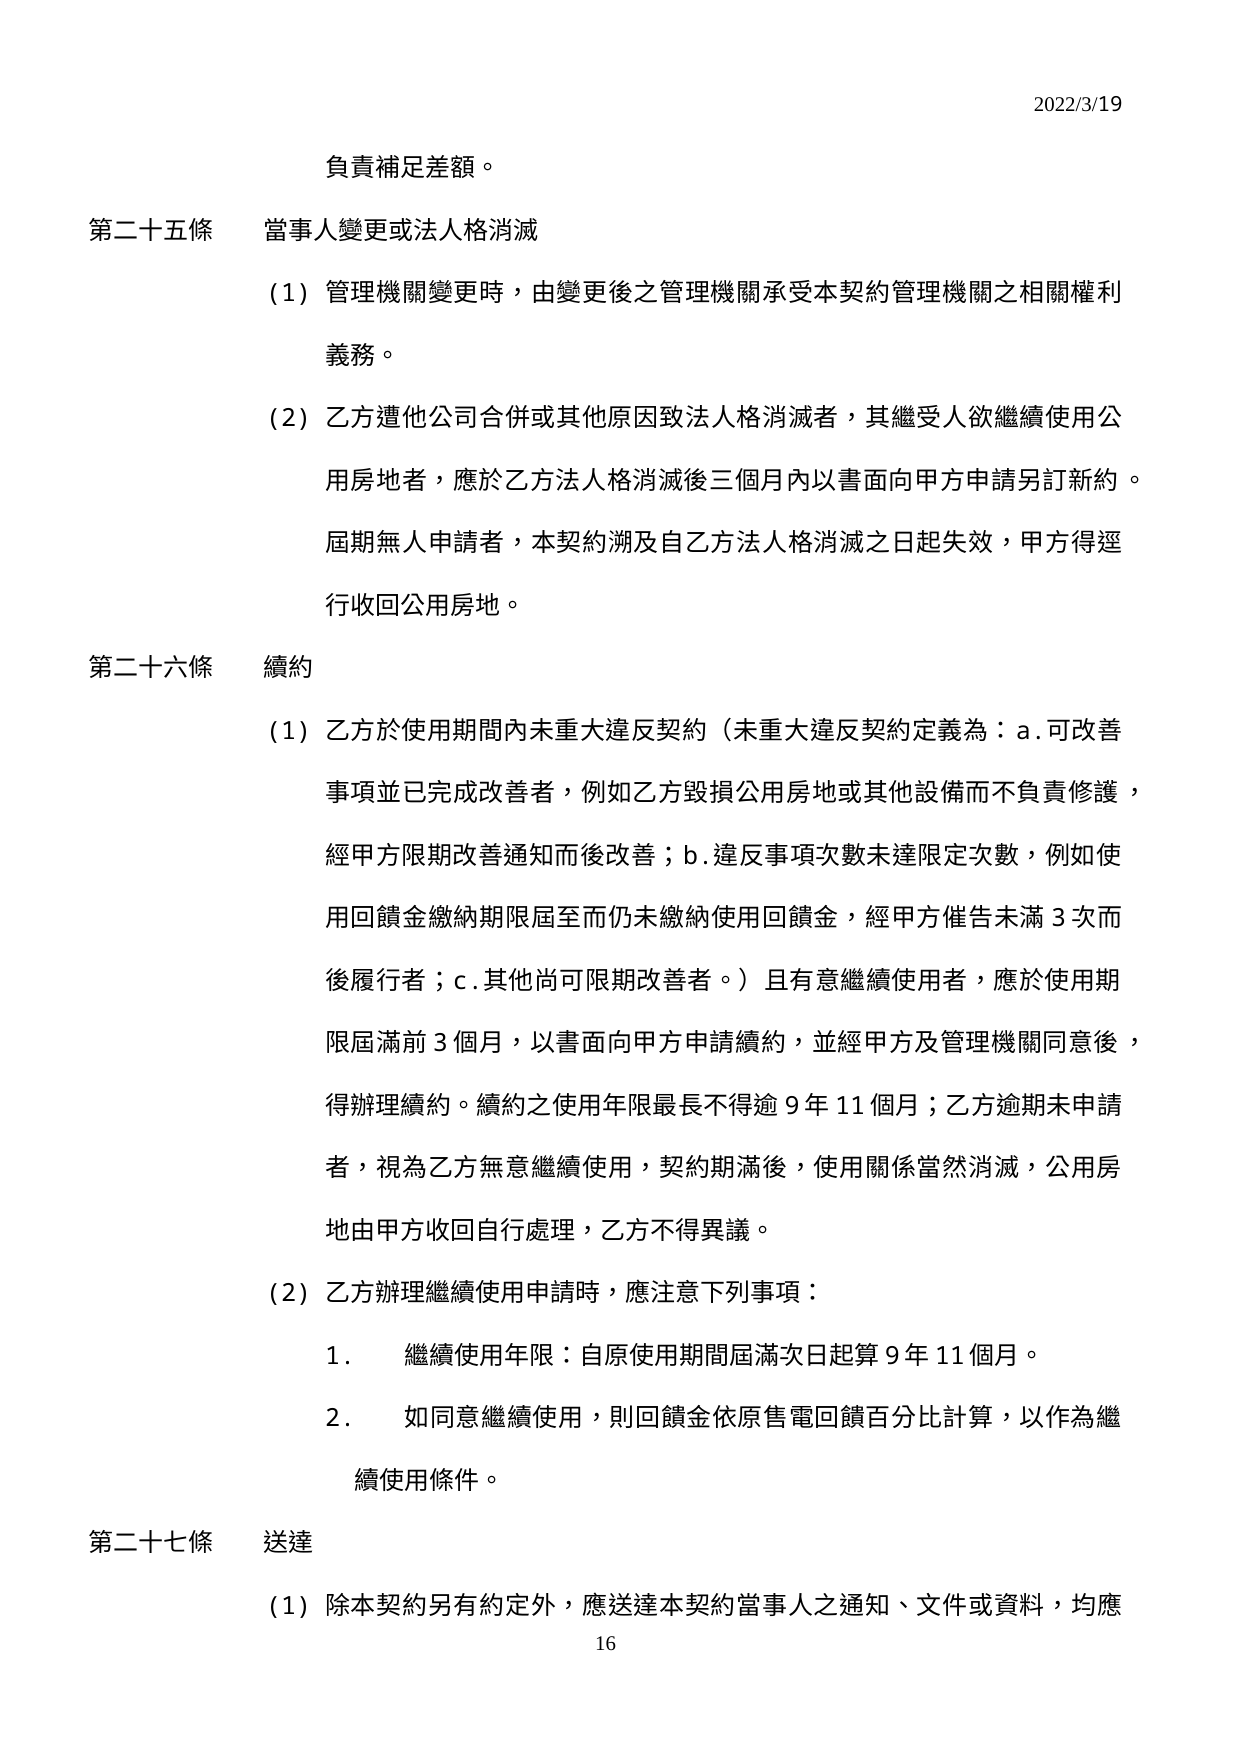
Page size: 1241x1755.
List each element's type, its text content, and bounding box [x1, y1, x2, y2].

text 第二十六條 續約 [89, 624, 1122, 687]
text 第二十七條 送達 [89, 1499, 1122, 1562]
list 管理機關變更時，由變更後之管理機關承受本契約管理機關之相關權利義務。 [266, 249, 1122, 374]
text 第二十五條 當事人變更或法人格消滅 [89, 187, 1122, 249]
list 乙方遭他公司合併或其他原因致法人格消滅者，其繼受人欲繼續使用公用房地者，應於乙方法人格消滅後三個月內以書面向甲方申請另訂新約。屆期無人申請者，本契約溯及自乙方法人格消滅之日起失效，甲方得逕行收回公用房地。 [266, 374, 1122, 624]
list 如同意繼續使用，則回饋金依原售電回饋百分比計算，以作為繼續使用條件。 [325, 1374, 1122, 1499]
list 乙方辦理繼續使用申請時，應注意下列事項： [266, 1249, 1122, 1312]
list 繼續使用年限：自原使用期間屆滿次日起算9年11個月。 [325, 1312, 1122, 1374]
list 除本契約另有約定外，應送達本契約當事人之通知、文件或資料，均應 [266, 1562, 1122, 1624]
list 乙方於使用期間內未重大違反契約（未重大違反契約定義為：a.可改善事項並已完成改善者，例如乙方毀損公用房地或其他設備而不負責修護，經甲方限期改善通知而後改善；b.違反事項次數未達限定次數，例如使用回饋金繳納期限屆至而仍未繳納使用回饋金，經甲方催告未滿3次而後履行者；c.其他尚可限期改善者。）且有意繼續使用者，應於使用期限屆滿前3個月，以書面向甲方申請續約，並經甲方及管理機關同意後，得辦理續約。續約之使用年限最長不得逾9年11個月；乙方逾期未申請者，視為乙方無意繼續使用，契約期滿後，使用關係當然消滅，公用房地由甲方收回自行處理，乙方不得異議。 [266, 687, 1122, 1249]
list 負責補足差額。 [266, 124, 1122, 187]
